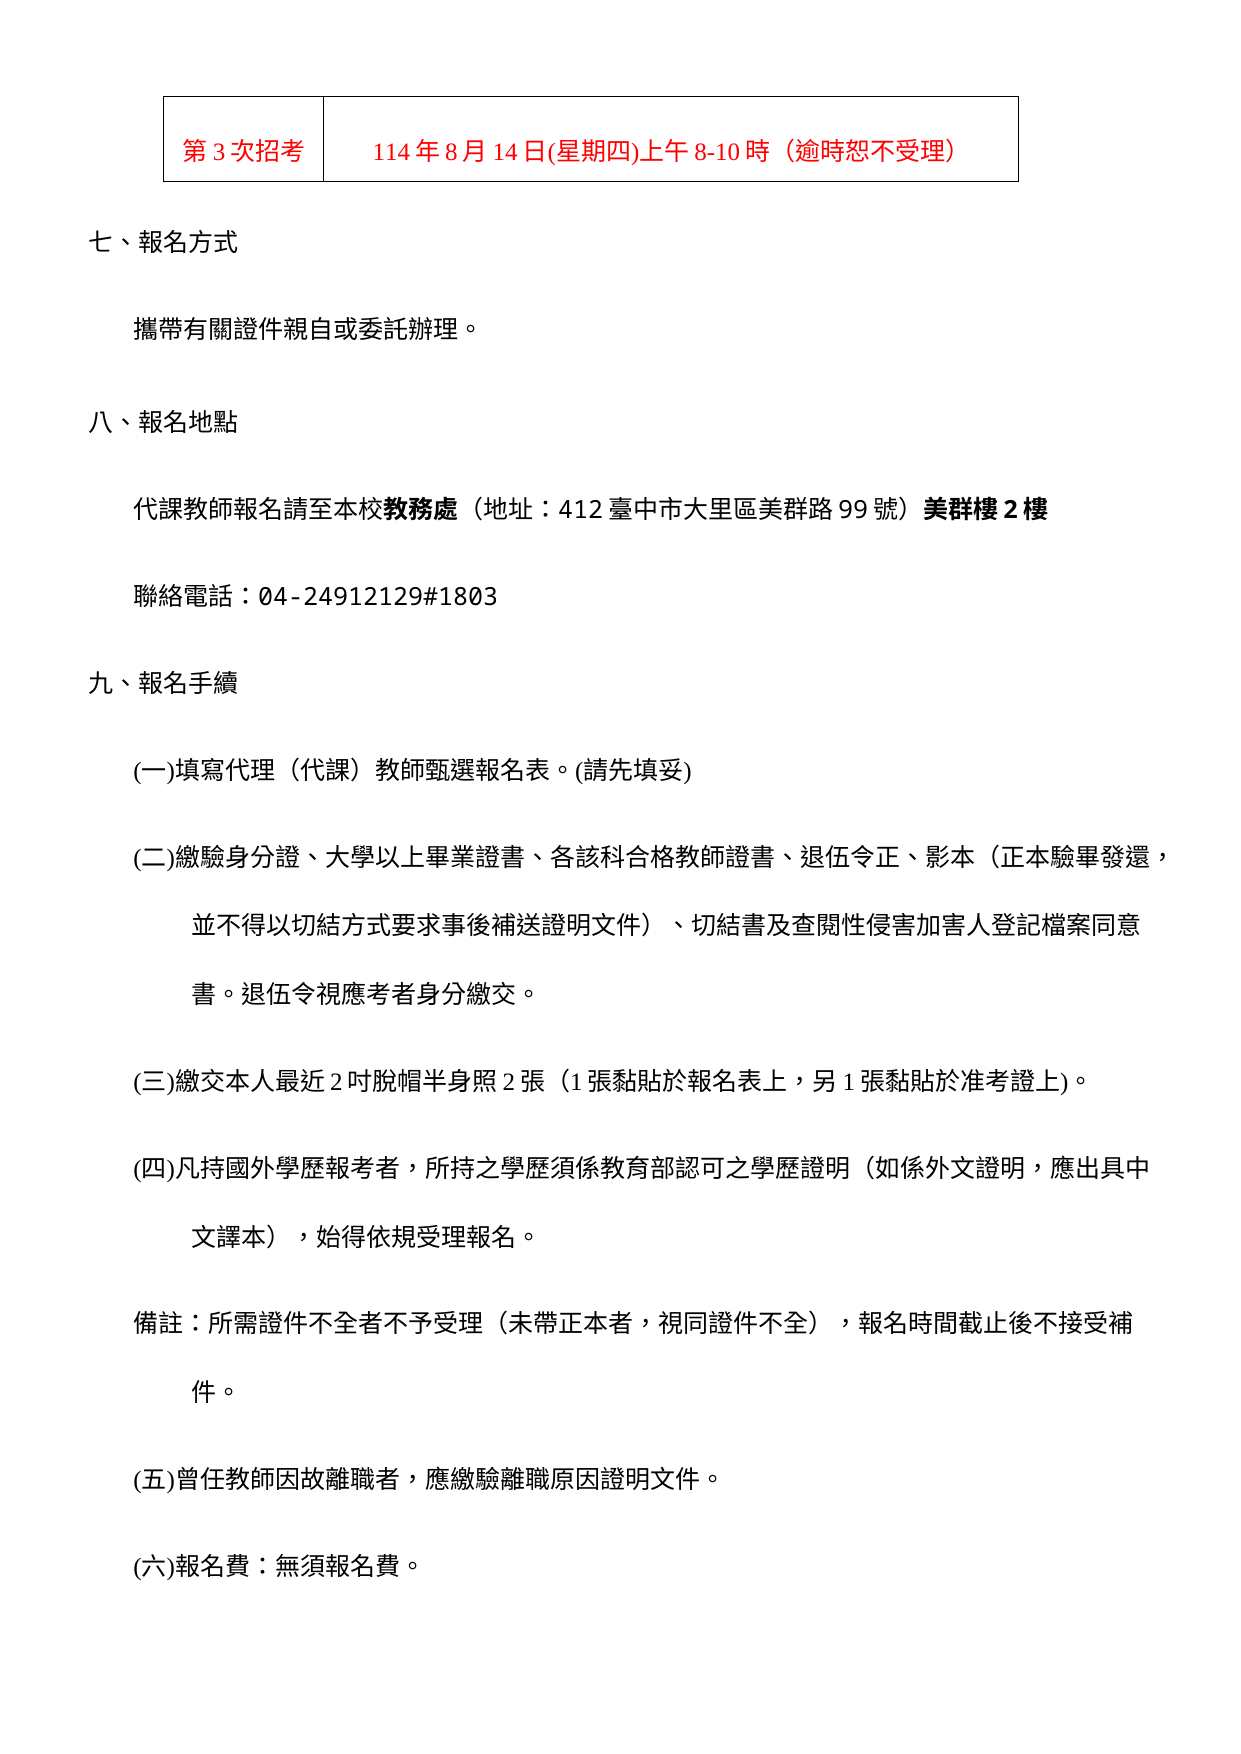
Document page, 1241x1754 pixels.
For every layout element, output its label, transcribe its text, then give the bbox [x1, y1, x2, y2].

text 八、報名地點 [89, 379, 1152, 442]
text 攜帶有關證件親自或委託辦理。 [133, 286, 1152, 348]
text 代課教師報名請至本校教務處（地址：412臺中市大里區美群路99號）美群樓2樓 [133, 466, 1152, 528]
text (六)報名費：無須報名費。 [133, 1523, 1152, 1585]
table_cell 114年8月14日(星期四)上午8-10時（逾時恕不受理） [324, 97, 1018, 181]
text 聯絡電話：04-24912129#1803 [133, 553, 1152, 615]
text (二)繳驗身分證、大學以上畢業證書、各該科合格教師證書、退伍令正、影本（正本驗畢發還，並不得以切結方式要求事後補送證明文件）、切結書及查閱性侵害加害人登記檔案同意書。退伍令視應考者身分繳交。 [133, 813, 1152, 1013]
text (一)填寫代理（代課）教師甄選報名表。(請先填妥) [133, 727, 1152, 789]
text 九、報名手續 [89, 640, 1152, 702]
text 七、報名方式 [89, 199, 1152, 261]
text (五)曾任教師因故離職者，應繳驗離職原因證明文件。 [133, 1436, 1152, 1498]
text 備註：所需證件不全者不予受理（未帶正本者，視同證件不全），報名時間截止後不接受補件。 [133, 1280, 1152, 1412]
text (四)凡持國外學歷報考者，所持之學歷須係教育部認可之學歷證明（如係外文證明，應出具中文譯本），始得依規受理報名。 [133, 1125, 1152, 1256]
text (三)繳交本人最近2吋脫帽半身照2張（1張黏貼於報名表上，另1張黏貼於准考證上)。 [133, 1038, 1152, 1100]
table_cell 第3次招考 [164, 97, 323, 181]
